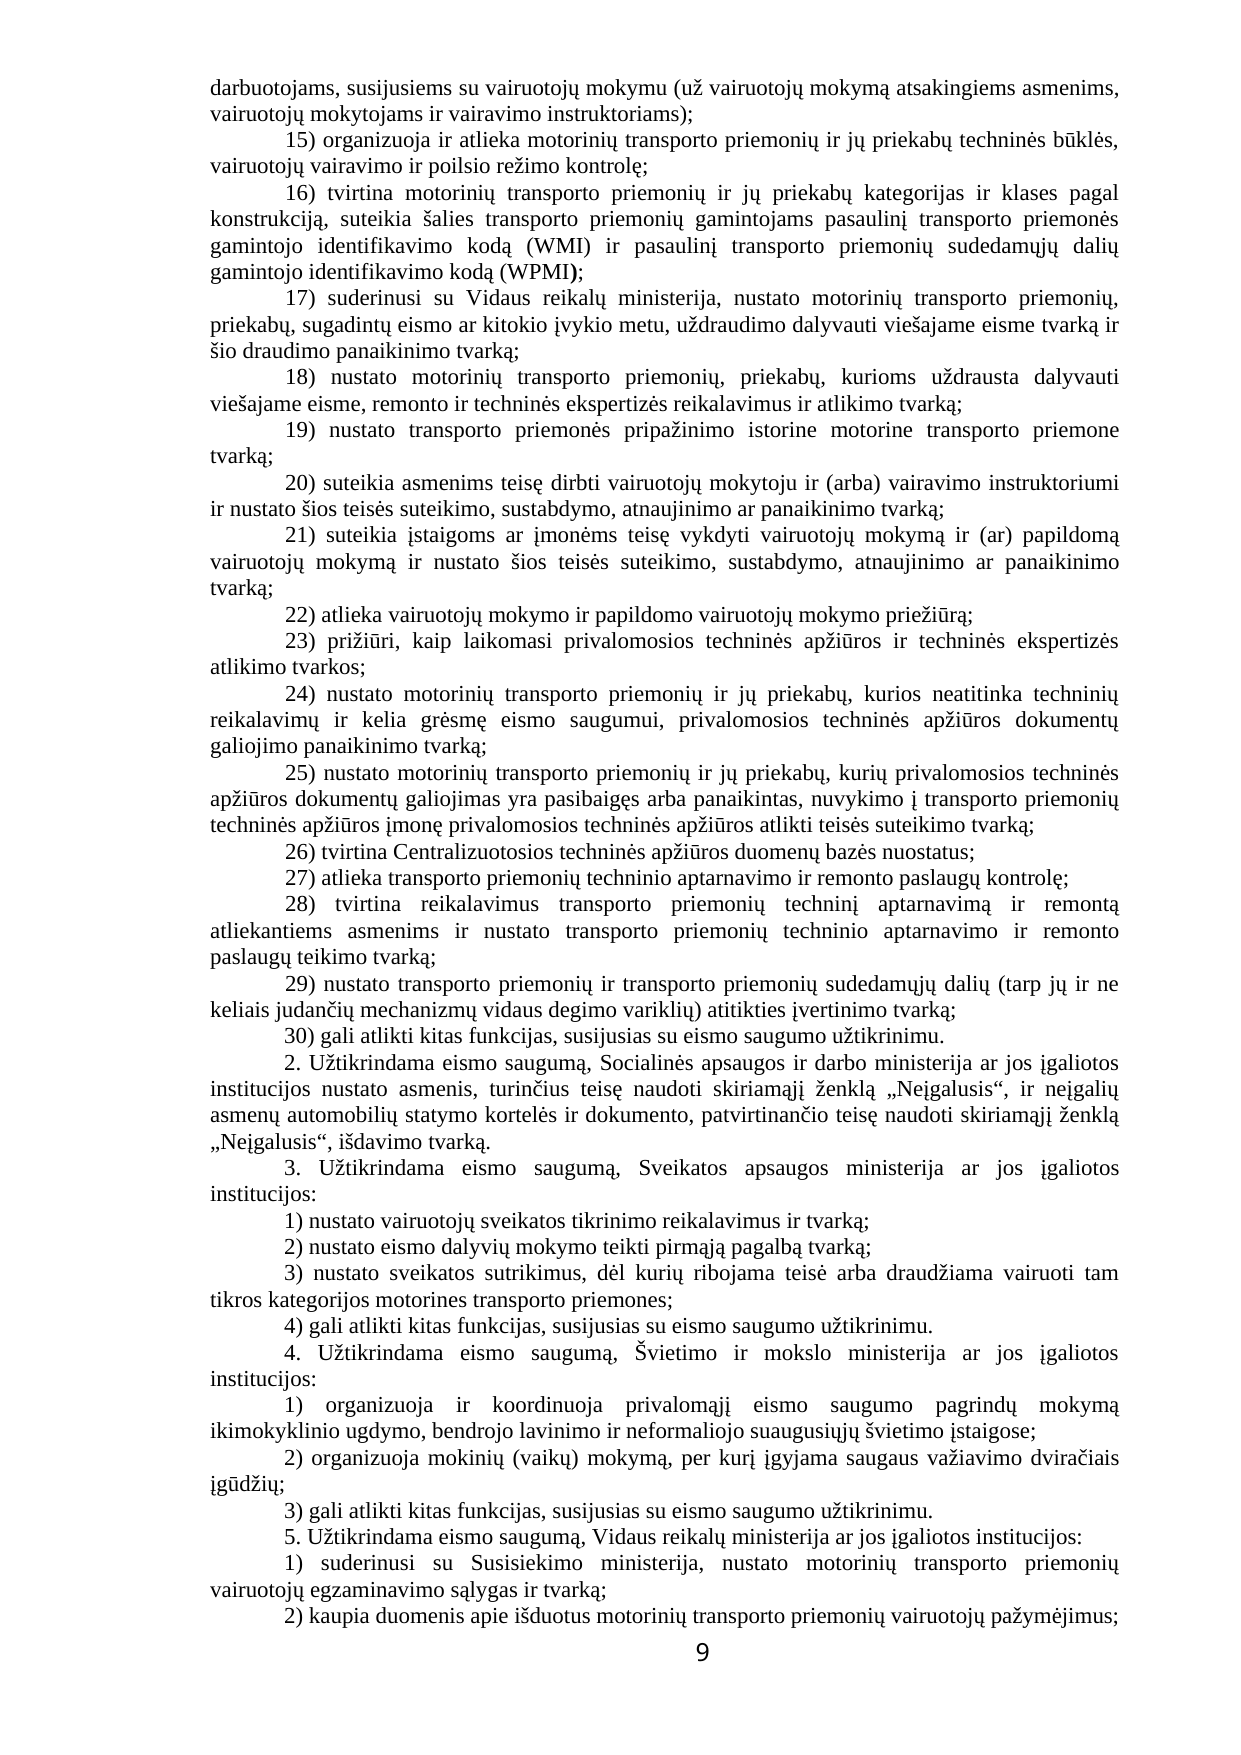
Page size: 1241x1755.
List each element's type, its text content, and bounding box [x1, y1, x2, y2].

text 4) gali atlikti kitas funkcijas, susijusias su eismo saugumo užtikrinimu. [210, 1312, 1120, 1338]
text 1) nustato vairuotojų sveikatos tikrinimo reikalavimus ir tvarką; [210, 1207, 1120, 1233]
text 26) tvirtina Centralizuotosios techninės apžiūros duomenų bazės nuostatus; [210, 838, 1120, 864]
text 17) suderinusi su Vidaus reikalų ministerija, nustato motorinių transporto priemonių, priekabų, sugadintų eismo ar kitokio įvykio metu, uždraudimo dalyvauti viešajame eisme tvarką ir šio draudimo panaikinimo tvarką; [210, 284, 1120, 363]
text 18) nustato motorinių transporto priemonių, priekabų, kurioms uždrausta dalyvauti viešajame eisme, remonto ir techninės ekspertizės reikalavimus ir atlikimo tvarką; [210, 363, 1120, 416]
text 20) suteikia asmenims teisę dirbti vairuotojų mokytoju ir (arba) vairavimo instruktoriumi ir nustato šios teisės suteikimo, sustabdymo, atnaujinimo ar panaikinimo tvarką; [210, 469, 1120, 522]
text 1) organizuoja ir koordinuoja privalomąjį eismo saugumo pagrindų mokymą ikimokyklinio ugdymo, bendrojo lavinimo ir neformaliojo suaugusiųjų švietimo įstaigose; [210, 1391, 1120, 1444]
text 24) nustato motorinių transporto priemonių ir jų priekabų, kurios neatitinka techninių reikalavimų ir kelia grėsmę eismo saugumui, privalomosios techninės apžiūros dokumentų galiojimo panaikinimo tvarką; [210, 680, 1120, 759]
text 2) nustato eismo dalyvių mokymo teikti pirmąją pagalbą tvarką; [210, 1233, 1120, 1259]
text 3) gali atlikti kitas funkcijas, susijusias su eismo saugumo užtikrinimu. [210, 1497, 1120, 1523]
text 4. Užtikrindama eismo saugumą, Švietimo ir mokslo ministerija ar jos įgaliotos institucijos: [210, 1338, 1120, 1391]
text 28) tvirtina reikalavimus transporto priemonių techninį aptarnavimą ir remontą atliekantiems asmenims ir nustato transporto priemonių techninio aptarnavimo ir remonto paslaugų teikimo tvarką; [210, 891, 1120, 969]
text 16) tvirtina motorinių transporto priemonių ir jų priekabų kategorijas ir klases pagal konstrukciją, suteikia šalies transporto priemonių gamintojams pasaulinį transporto priemonės gamintojo identifikavimo kodą (WMI) ir pasaulinį transporto priemonių sudedamųjų dalių gamintojo identifikavimo kodą (WPMI); [210, 179, 1120, 284]
text 3. Užtikrindama eismo saugumą, Sveikatos apsaugos ministerija ar jos įgaliotos institucijos: [210, 1154, 1120, 1207]
text 15) organizuoja ir atlieka motorinių transporto priemonių ir jų priekabų techninės būklės, vairuotojų vairavimo ir poilsio režimo kontrolę; [210, 126, 1120, 179]
text 19) nustato transporto priemonės pripažinimo istorine motorine transporto priemone tvarką; [210, 416, 1120, 469]
text 23) prižiūri, kaip laikomasi privalomosios techninės apžiūros ir techninės ekspertizės atlikimo tvarkos; [210, 627, 1120, 680]
text 22) atlieka vairuotojų mokymo ir papildomo vairuotojų mokymo priežiūrą; [210, 601, 1120, 627]
text 25) nustato motorinių transporto priemonių ir jų priekabų, kurių privalomosios techninės apžiūros dokumentų galiojimas yra pasibaigęs arba panaikintas, nuvykimo į transporto priemonių techninės apžiūros įmonę privalomosios techninės apžiūros atlikti teisės suteikimo tvarką; [210, 759, 1120, 838]
text 21) suteikia įstaigoms ar įmonėms teisę vykdyti vairuotojų mokymą ir (ar) papildomą vairuotojų mokymą ir nustato šios teisės suteikimo, sustabdymo, atnaujinimo ar panaikinimo tvarką; [210, 522, 1120, 601]
text 3) nustato sveikatos sutrikimus, dėl kurių ribojama teisė arba draudžiama vairuoti tam tikros kategorijos motorines transporto priemones; [210, 1259, 1120, 1312]
text 30) gali atlikti kitas funkcijas, susijusias su eismo saugumo užtikrinimu. [210, 1022, 1120, 1049]
text 2) kaupia duomenis apie išduotus motorinių transporto priemonių vairuotojų pažymėjimus; [210, 1602, 1120, 1628]
text 29) nustato transporto priemonių ir transporto priemonių sudedamųjų dalių (tarp jų ir ne keliais judančių mechanizmų vidaus degimo variklių) atitikties įvertinimo tvarką; [210, 969, 1120, 1022]
text 2. Užtikrindama eismo saugumą, Socialinės apsaugos ir darbo ministerija ar jos įgaliotos institucijos nustato asmenis, turinčius teisę naudoti skiriamąjį ženklą „Neįgalusis“, ir neįgalių asmenų automobilių statymo kortelės ir dokumento, patvirtinančio teisę naudoti skiriamąjį ženklą „Neįgalusis“, išdavimo tvarką. [210, 1049, 1120, 1154]
text 5. Užtikrindama eismo saugumą, Vidaus reikalų ministerija ar jos įgaliotos institucijos: [210, 1523, 1120, 1549]
text 2) organizuoja mokinių (vaikų) mokymą, per kurį įgyjama saugaus važiavimo dviračiais įgūdžių; [210, 1444, 1120, 1497]
text 27) atlieka transporto priemonių techninio aptarnavimo ir remonto paslaugų kontrolę; [210, 864, 1120, 891]
text 1) suderinusi su Susisiekimo ministerija, nustato motorinių transporto priemonių vairuotojų egzaminavimo sąlygas ir tvarką; [210, 1549, 1120, 1602]
text darbuotojams, susijusiems su vairuotojų mokymu (už vairuotojų mokymą atsakingiems asmenims, vairuotojų mokytojams ir vairavimo instruktoriams); [210, 73, 1120, 126]
